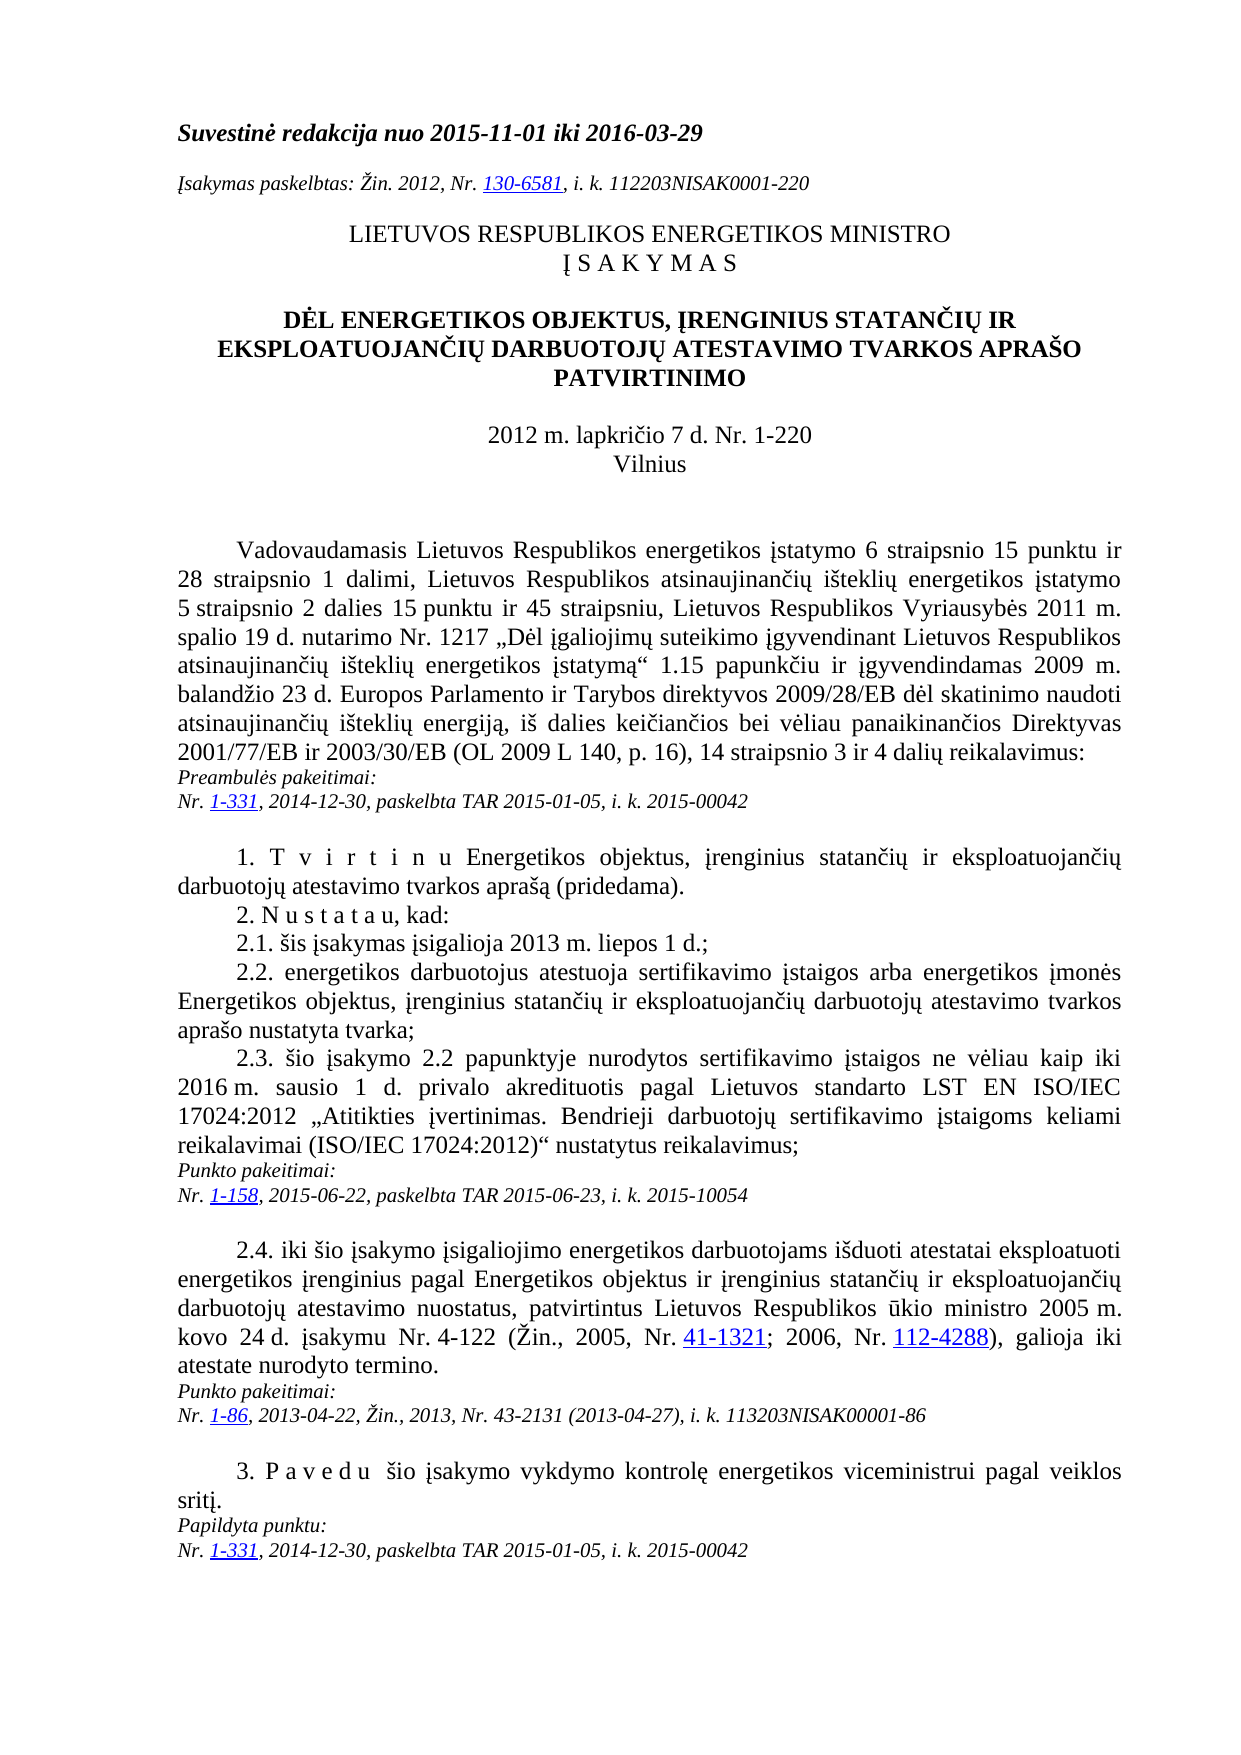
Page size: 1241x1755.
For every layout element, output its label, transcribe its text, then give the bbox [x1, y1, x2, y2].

text į s a k y m a s [177, 248, 1122, 277]
text 2.4. iki šio įsakymo įsigaliojimo energetikos darbuotojams išduoti atestatai eksploatuoti energetikos įrenginius pagal Energetikos objektus ir įrenginius statančių ir eksploatuojančių darbuotojų atestavimo nuostatus, patvirtintus Lietuvos Respublikos ūkio ministro 2005 m. kovo 24 d. įsakymu Nr. 4-122 (Žin., 2005, Nr. 41-1321; 2006, Nr. 112-4288), galioja iki atestate nurodyto termino. [177, 1235, 1122, 1379]
text Vilnius [177, 449, 1122, 478]
text Papildyta punktu: [177, 1513, 1122, 1537]
text Įsakymas paskelbtas: Žin. 2012, Nr. 130-6581, i. k. 112203NISAK0001-220 [177, 171, 1122, 195]
text Nr. 1-331, 2014-12-30, paskelbta TAR 2015-01-05, i. k. 2015-00042 [177, 1537, 1122, 1562]
text DĖL energetikos objektus, įrenginius statančių ir eksploatuojančių darbuotojų atestavimo TVARKOS APRAŠO patvirtinimo [177, 305, 1122, 392]
text 2.1. šis įsakymas įsigalioja 2013 m. liepos 1 d.; [177, 928, 1122, 957]
text Punkto pakeitimai: [177, 1158, 1122, 1182]
text Suvestinė redakcija nuo 2015-11-01 iki 2016-03-29 [177, 118, 1122, 147]
text Nr. 1-158, 2015-06-22, paskelbta TAR 2015-06-23, i. k. 2015-10054 [177, 1182, 1122, 1207]
text Punkto pakeitimai: [177, 1379, 1122, 1403]
text 1. T v i r t i n u Energetikos objektus, įrenginius statančių ir eksploatuojančių darbuotojų atestavimo tvarkos aprašą (pridedama). [177, 842, 1122, 900]
text Nr. 1-86, 2013-04-22, Žin., 2013, Nr. 43-2131 (2013-04-27), i. k. 113203NISAK00001-86 [177, 1403, 1122, 1427]
text Preambulės pakeitimai: [177, 765, 1122, 789]
text 2. N u s t a t a u, kad: [177, 900, 1122, 928]
text Nr. 1-331, 2014-12-30, paskelbta TAR 2015-01-05, i. k. 2015-00042 [177, 789, 1122, 813]
text Vadovaudamasis Lietuvos Respublikos energetikos įstatymo 6 straipsnio 15 punktu ir 28 straipsnio 1 dalimi, Lietuvos Respublikos atsinaujinančių išteklių energetikos įstatymo 5 straipsnio 2 dalies 15 punktu ir 45 straipsniu, Lietuvos Respublikos Vyriausybės 2011 m. spalio 19 d. nutarimo Nr. 1217 „Dėl įgaliojimų suteikimo įgyvendinant Lietuvos Respublikos atsinaujinančių išteklių energetikos įstatymą“ 1.15 papunkčiu ir įgyvendindamas 2009 m. balandžio 23 d. Europos Parlamento ir Tarybos direktyvos 2009/28/EB dėl skatinimo naudoti atsinaujinančių išteklių energiją, iš dalies keičiančios bei vėliau panaikinančios Direktyvas 2001/77/EB ir 2003/30/EB (OL 2009 L 140, p. 16), 14 straipsnio 3 ir 4 dalių reikalavimus: [177, 535, 1122, 765]
text 2.3. šio įsakymo 2.2 papunktyje nurodytos sertifikavimo įstaigos ne vėliau kaip iki 2016 m. sausio 1 d. privalo akredituotis pagal Lietuvos standarto LST EN ISO/IEC 17024:2012 „Atitikties įvertinimas. Bendrieji darbuotojų sertifikavimo įstaigoms keliami reikalavimai (ISO/IEC 17024:2012)“ nustatytus reikalavimus; [177, 1043, 1122, 1158]
text 2012 m. lapkričio 7 d. Nr. 1-220 [177, 420, 1122, 449]
text 3. Pavedu šio įsakymo vykdymo kontrolę energetikos viceministrui pagal veiklos sritį. [177, 1456, 1122, 1513]
text 2.2. energetikos darbuotojus atestuoja sertifikavimo įstaigos arba energetikos įmonės Energetikos objektus, įrenginius statančių ir eksploatuojančių darbuotojų atestavimo tvarkos aprašo nustatyta tvarka; [177, 957, 1122, 1043]
text LIETUVOS RESPUBLIKOS ENERGETIKOS MINISTRO [177, 219, 1122, 248]
